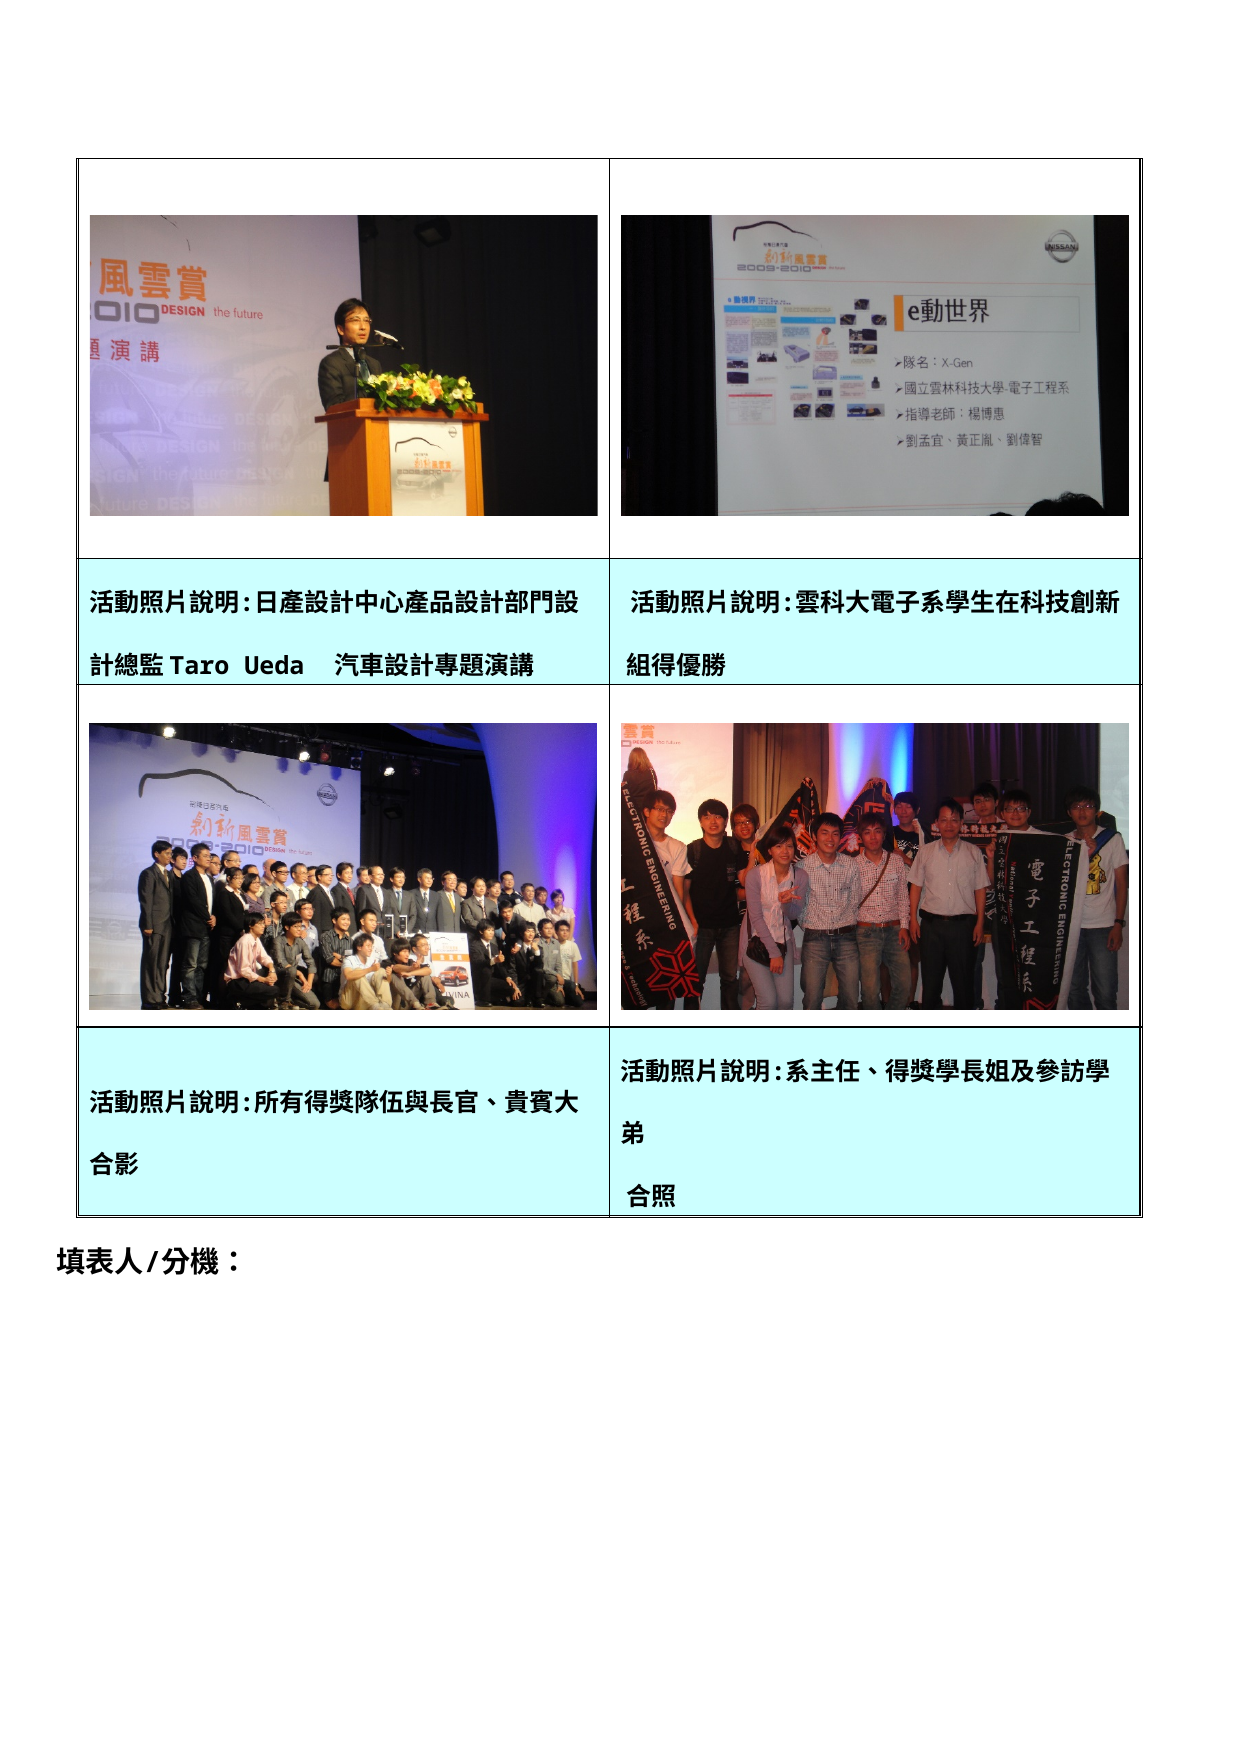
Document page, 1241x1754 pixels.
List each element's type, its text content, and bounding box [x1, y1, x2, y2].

table_cell 活動照片說明:系主任、得獎學長姐及參訪學弟 合照 [610, 1028, 1139, 1215]
table_cell [610, 159, 1139, 558]
table_cell [610, 685, 1139, 1026]
text 填表人/分機： [56, 1218, 1162, 1281]
table_cell [79, 685, 609, 1026]
table_cell 活動照片說明:雲科大電子系學生在科技創新 組得優勝 [610, 559, 1139, 684]
table_cell 活動照片說明:日產設計中心產品設計部門設計總監Taro Ueda 汽車設計專題演講 [79, 559, 609, 684]
table_cell 活動照片說明:所有得獎隊伍與長官、貴賓大 合影 [79, 1028, 609, 1215]
table_cell [79, 159, 609, 558]
